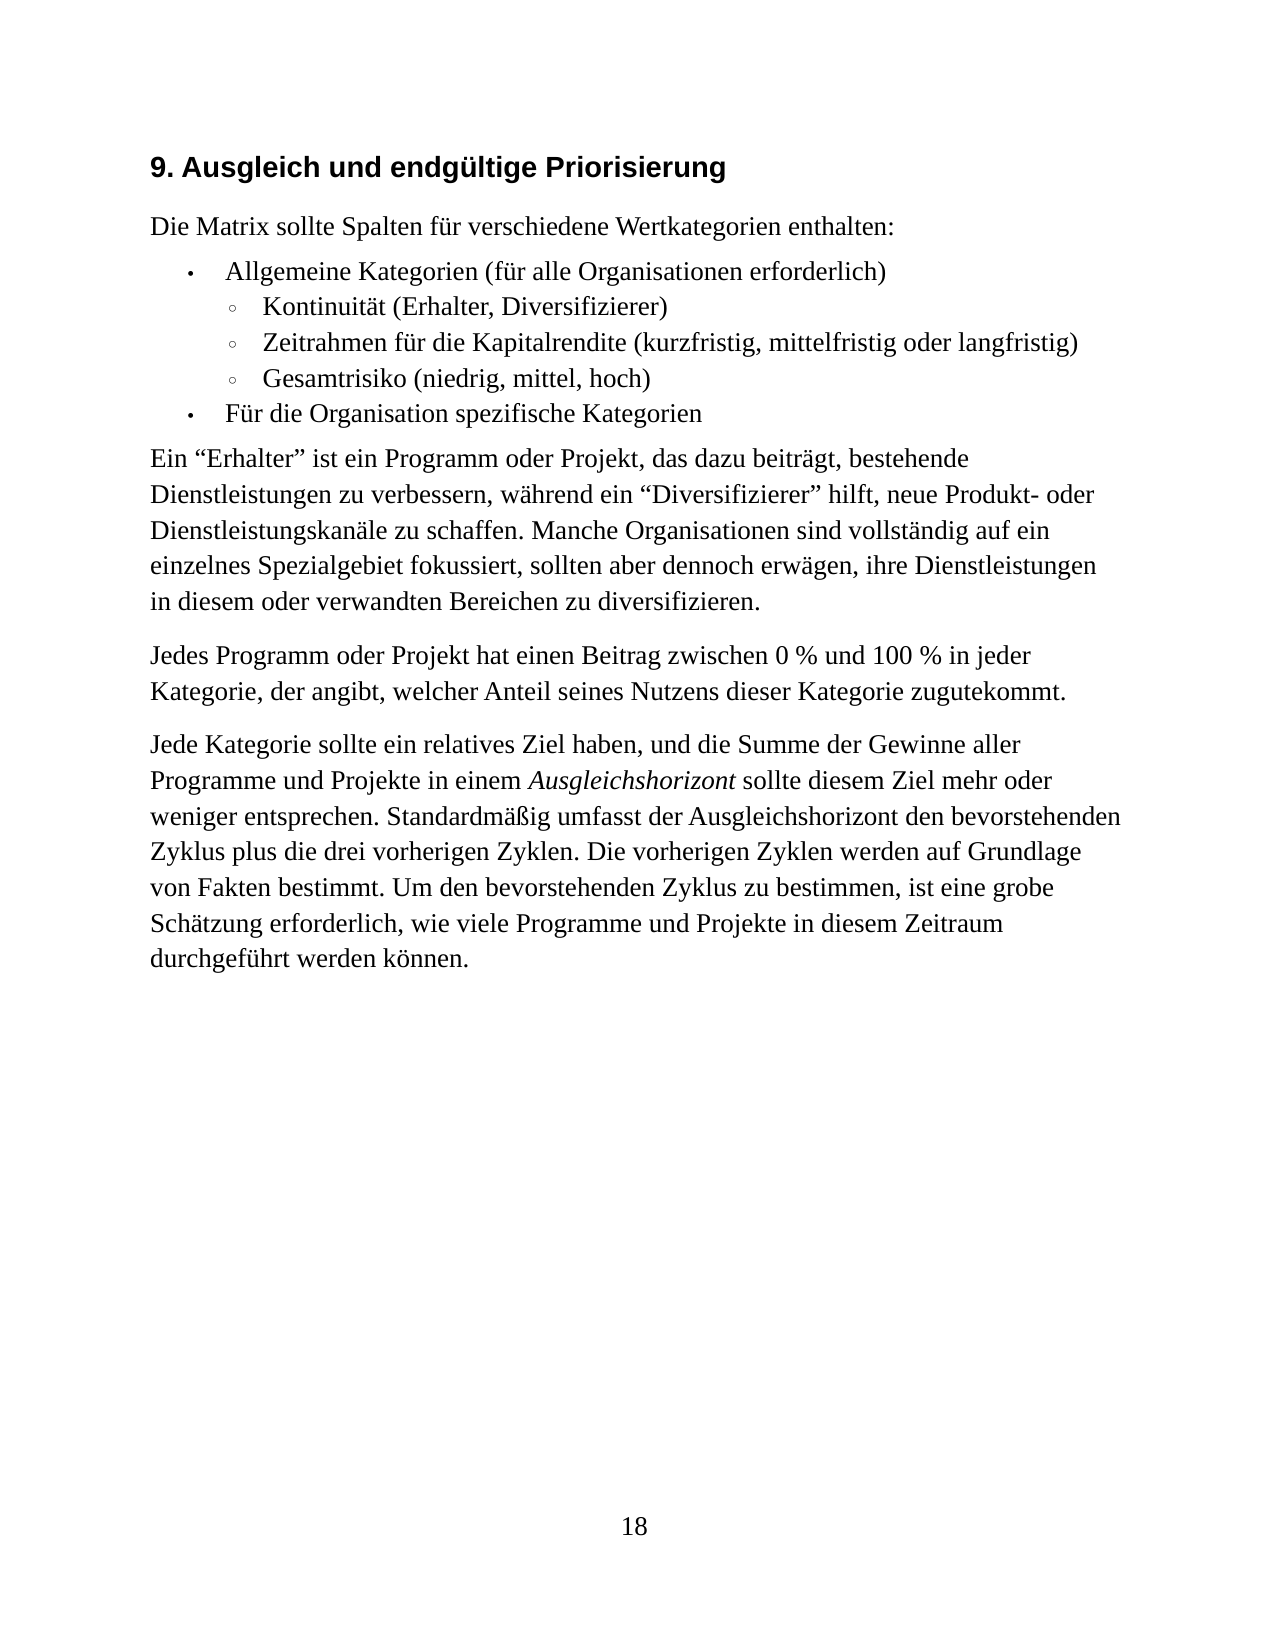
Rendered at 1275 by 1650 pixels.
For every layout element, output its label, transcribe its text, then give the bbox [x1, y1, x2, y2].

list Gesamtrisiko (niedrig, mittel, hoch) [225, 362, 1125, 393]
text Die Matrix sollte Spalten für verschiedene Wertkategorien enthalten: [150, 210, 1125, 241]
text Jedes Programm oder Projekt hat einen Beitrag zwischen 0 % und 100 % in jeder Kategorie, der angibt, welcher Anteil seines Nutzens dieser Kategorie zugutekommt. [150, 639, 1125, 706]
list Zeitrahmen für die Kapitalrendite (kurzfristig, mittelfristig oder langfristig) [225, 326, 1125, 357]
text Jede Kategorie sollte ein relatives Ziel haben, und die Summe der Gewinne aller Programme und Projekte in einem Ausgleichshorizont sollte diesem Ziel mehr oder weniger entsprechen. Standardmäßig umfasst der Ausgleichshorizont den bevorstehenden Zyklus plus die drei vorherigen Zyklen. Die vorherigen Zyklen werden auf Grundlage von Fakten bestimmt. Um den bevorstehenden Zyklus zu bestimmen, ist eine grobe Schätzung erforderlich, wie viele Programme und Projekte in diesem Zeitraum durchgeführt werden können. [150, 728, 1125, 974]
text Ein “Erhalter” ist ein Programm oder Projekt, das dazu beiträgt, bestehende Dienstleistungen zu verbessern, während ein “Diversifizierer” hilft, neue Produkt- oder Dienstleistungskanäle zu schaffen. Manche Organisationen sind vollständig auf ein einzelnes Spezialgebiet fokussiert, sollten aber dennoch erwägen, ihre Dienstleistungen in diesem oder verwandten Bereichen zu diversifizieren. [150, 442, 1125, 616]
list Für die Organisation spezifische Kategorien [187, 398, 1125, 429]
list Allgemeine Kategorien (für alle Organisationen erforderlich) [187, 255, 1125, 286]
list Kontinuität (Erhalter, Diversifizierer) [225, 290, 1125, 322]
subtitle 9. Ausgleich und endgültige Priorisierung [150, 150, 1125, 183]
